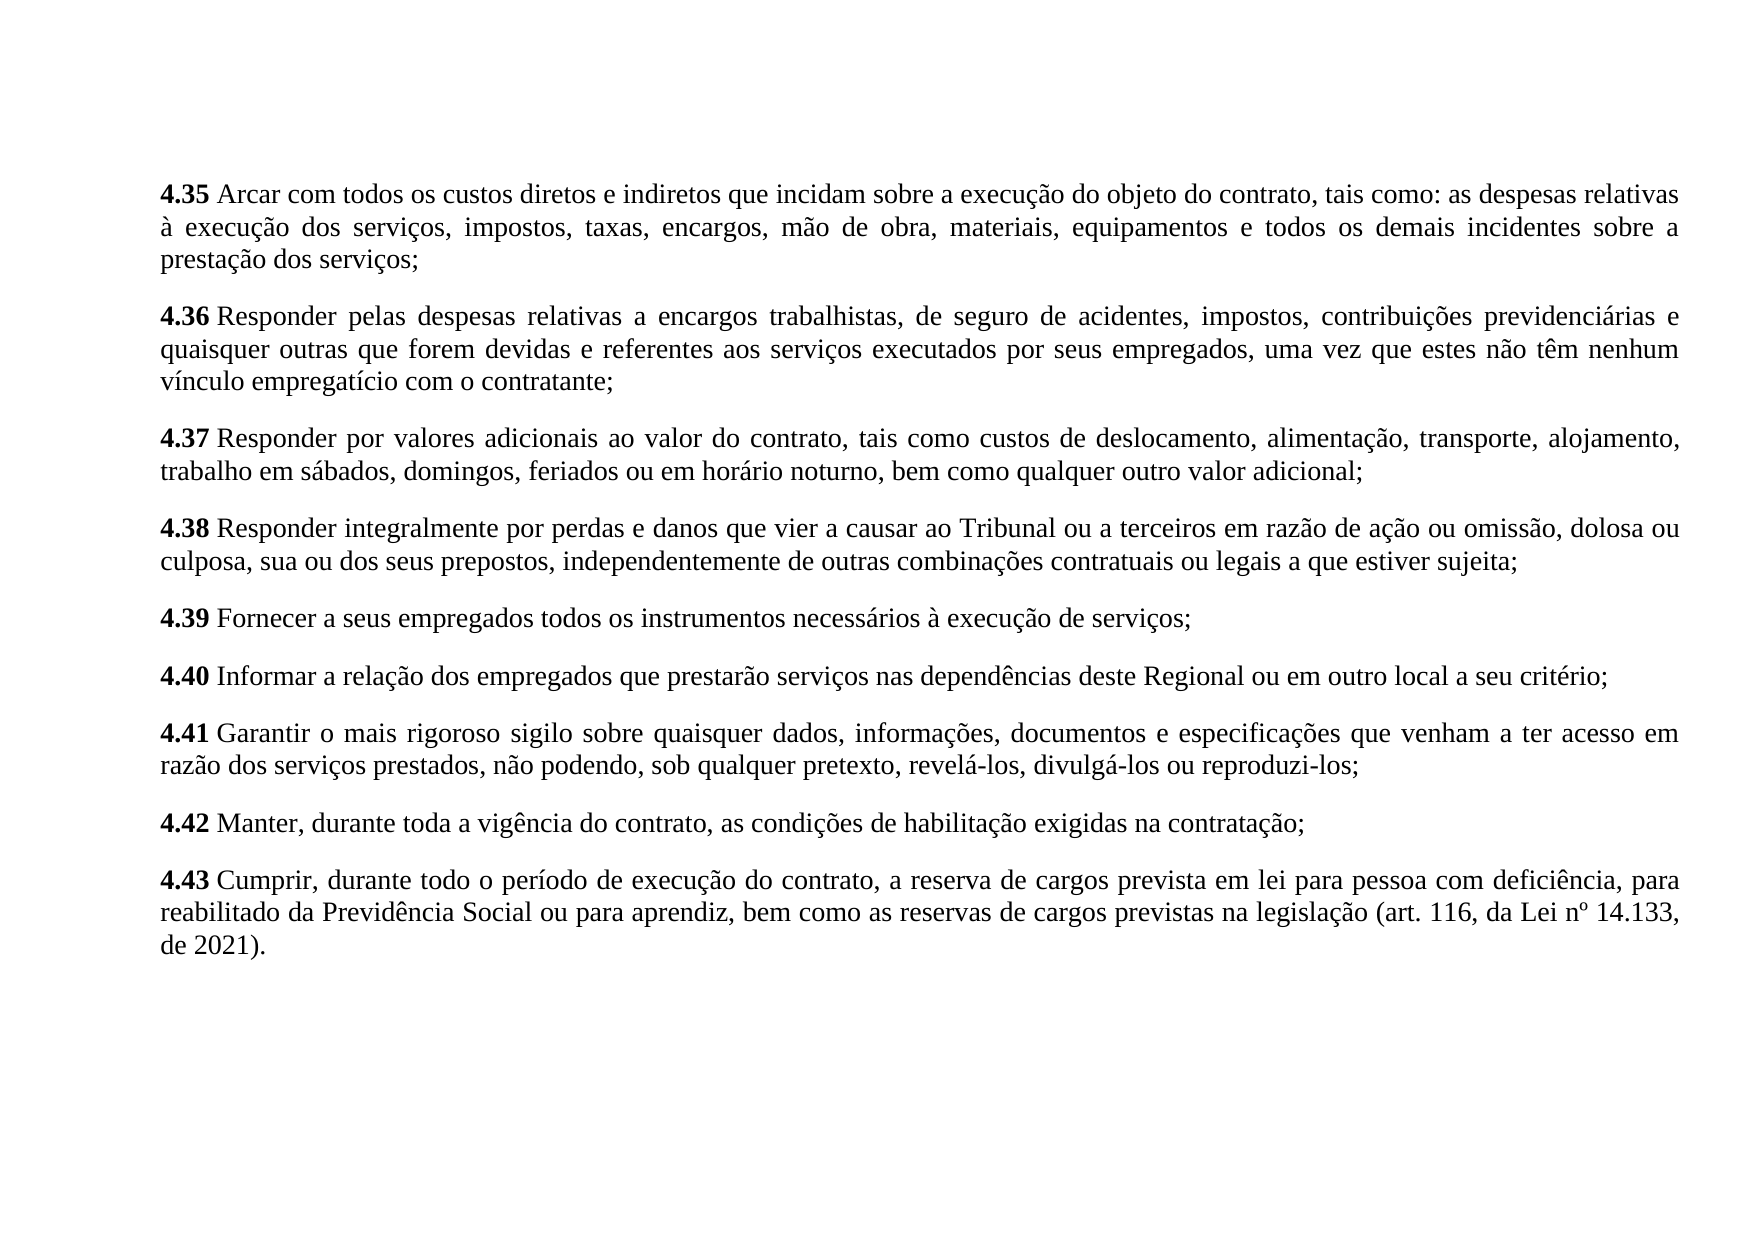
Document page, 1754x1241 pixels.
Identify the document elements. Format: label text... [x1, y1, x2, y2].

text 4.36 Responder pelas despesas relativas a encargos trabalhistas, de seguro de acidentes, impostos, contribuições previdenciárias e quaisquer outras que forem devidas e referentes aos serviços executados por seus empregados, uma vez que estes não têm nenhum vínculo empregatício com o contratante; [160, 299, 1683, 397]
text 4.42 Manter, durante toda a vigência do contrato, as condições de habilitação exigidas na contratação; [160, 806, 1683, 838]
text 4.35 Arcar com todos os custos diretos e indiretos que incidam sobre a execução do objeto do contrato, tais como: as despesas relativas à execução dos serviços, impostos, taxas, encargos, mão de obra, materiais, equipamentos e todos os demais incidentes sobre a prestação dos serviços; [160, 177, 1683, 274]
text 4.40 Informar a relação dos empregados que prestarão serviços nas dependências deste Regional ou em outro local a seu critério; [160, 658, 1683, 691]
text 4.41 Garantir o mais rigoroso sigilo sobre quaisquer dados, informações, documentos e especificações que venham a ter acesso em razão dos serviços prestados, não podendo, sob qualquer pretexto, revelá-los, divulgá-los ou reproduzi-los; [160, 716, 1683, 781]
text 4.38 Responder integralmente por perdas e danos que vier a causar ao Tribunal ou a terceiros em razão de ação ou omissão, dolosa ou culposa, sua ou dos seus prepostos, independentemente de outras combinações contratuais ou legais a que estiver sujeita; [160, 511, 1683, 576]
text 4.39 Fornecer a seus empregados todos os instrumentos necessários à execução de serviços; [160, 601, 1683, 633]
text 4.43 Cumprir, durante todo o período de execução do contrato, a reserva de cargos prevista em lei para pessoa com deficiência, para reabilitado da Previdência Social ou para aprendiz, bem como as reservas de cargos previstas na legislação (art. 116, da Lei nº 14.133, de 2021). [160, 863, 1683, 960]
text 4.37 Responder por valores adicionais ao valor do contrato, tais como custos de deslocamento, alimentação, transporte, alojamento, trabalho em sábados, domingos, feriados ou em horário noturno, bem como qualquer outro valor adicional; [160, 422, 1683, 486]
